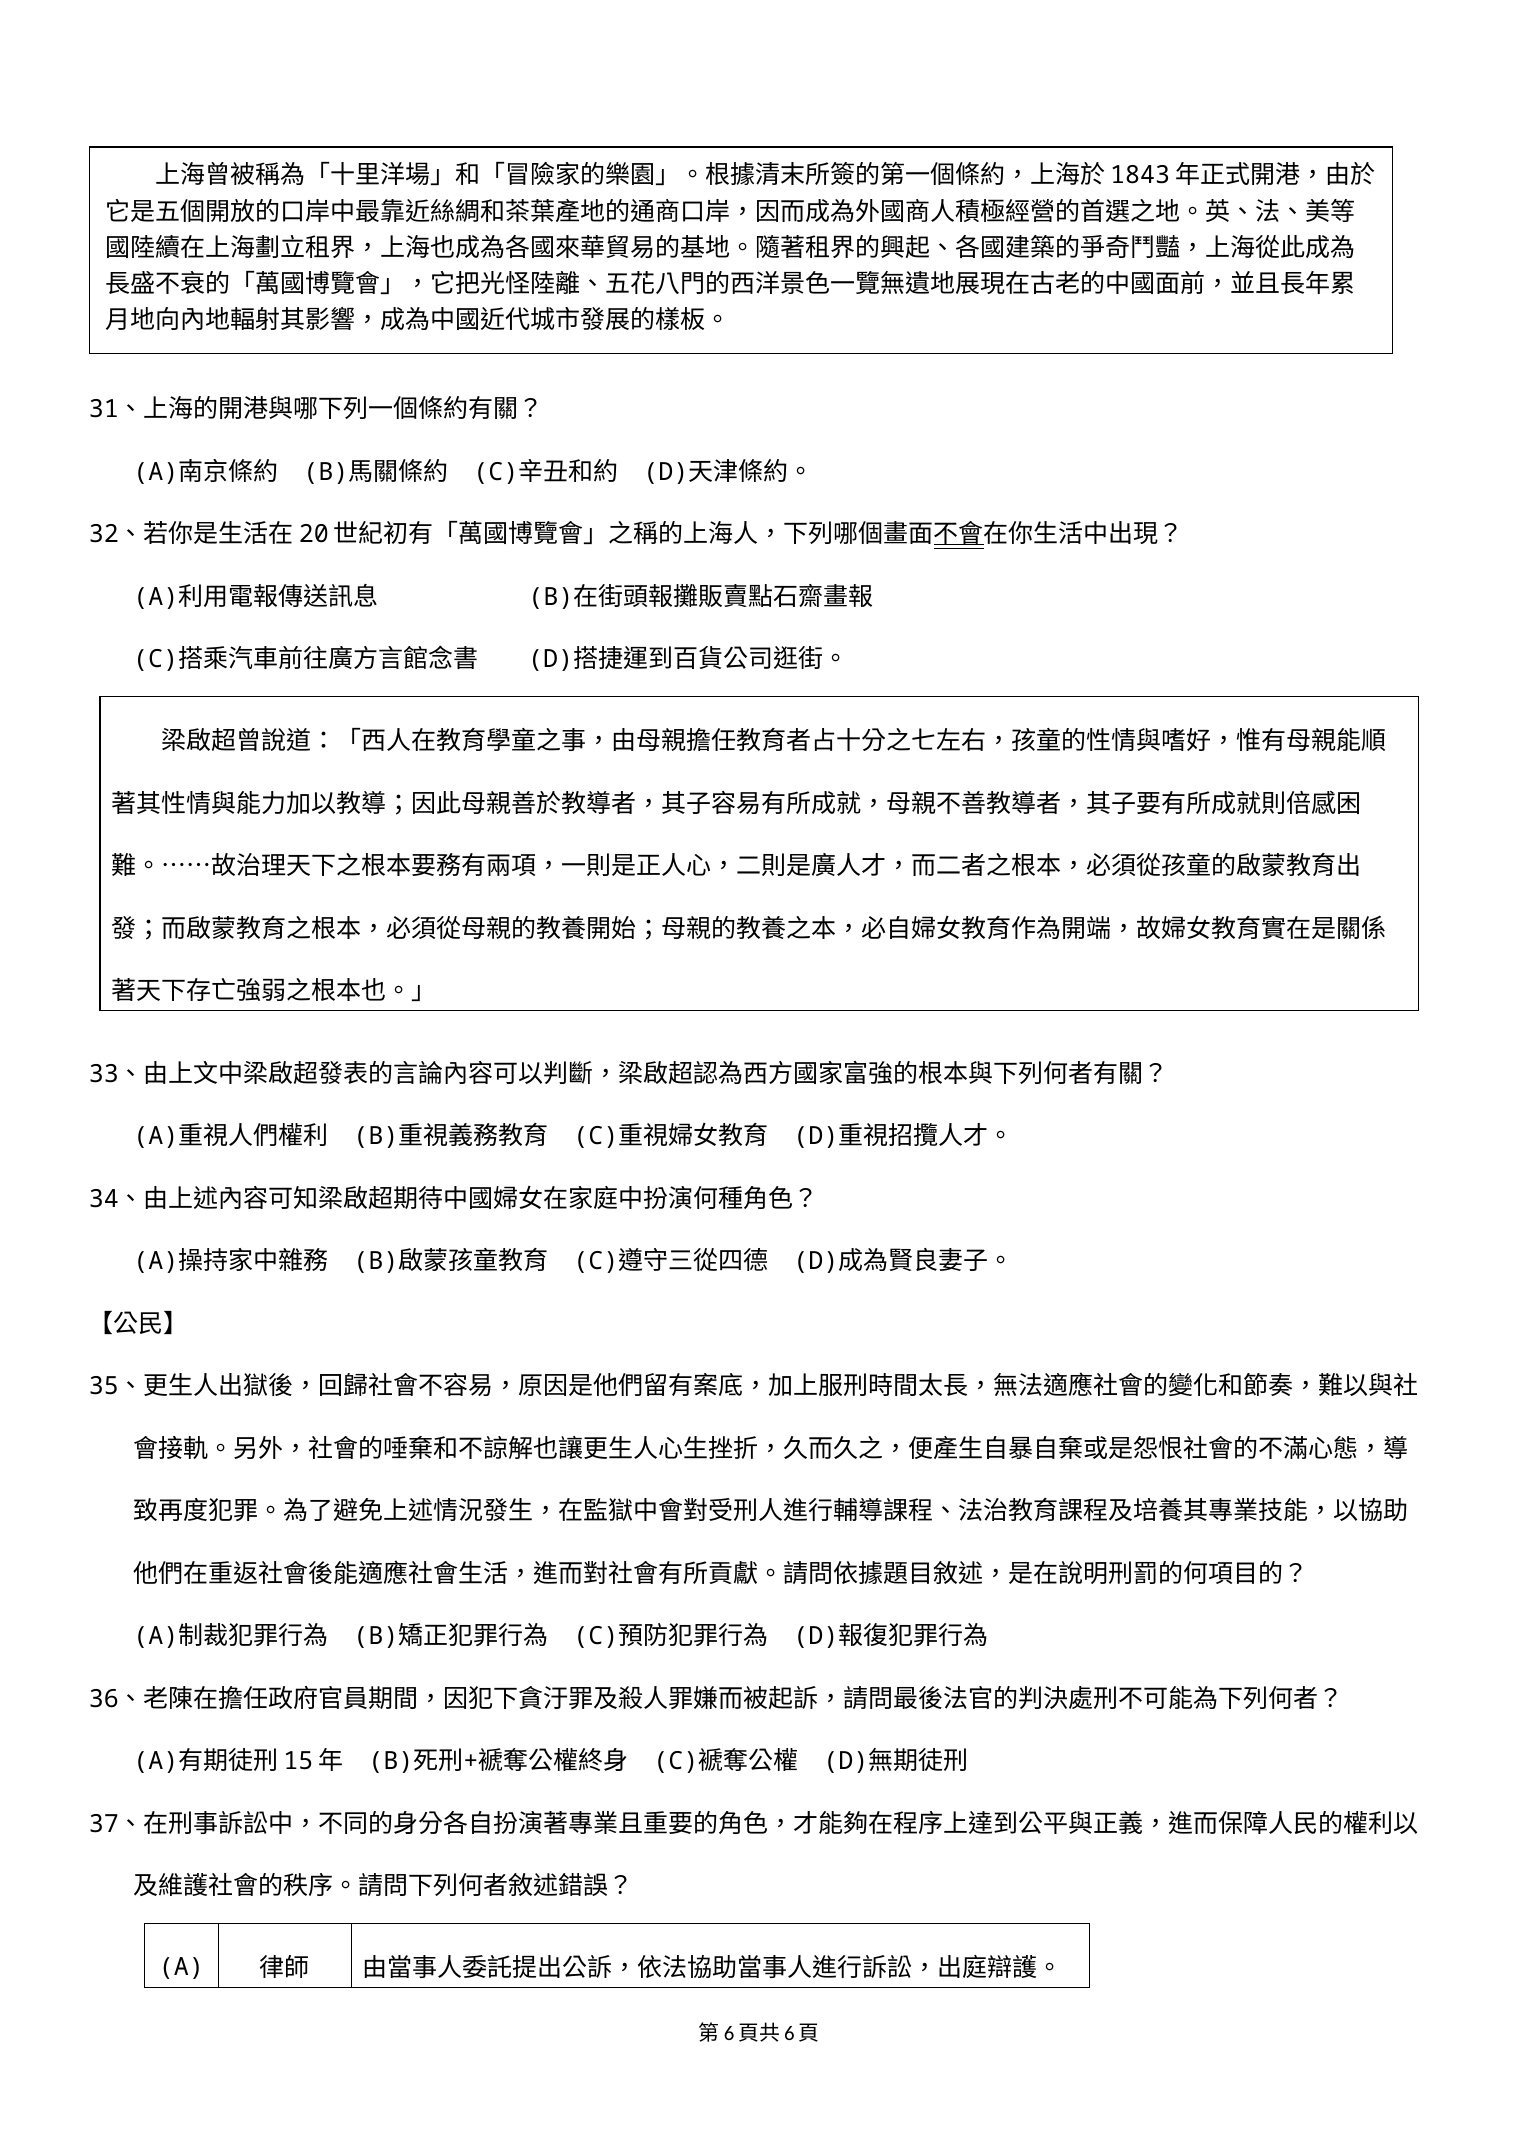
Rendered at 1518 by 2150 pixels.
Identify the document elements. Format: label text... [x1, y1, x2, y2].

text 33、由上文中梁啟超發表的言論內容可以判斷，梁啟超認為西方國家富強的根本與下列何者有關？ [89, 1029, 1429, 1092]
text (A)重視人們權利 (B)重視義務教育 (C)重視婦女教育 (D)重視招攬人才。 [133, 1092, 1429, 1154]
text 37、在刑事訴訟中，不同的身分各自扮演著專業且重要的角色，才能夠在程序上達到公平與正義，進而保障人民的權利以及維護社會的秩序。請問下列何者敘述錯誤？ [89, 1779, 1429, 1904]
text 【公民】 [89, 1279, 1429, 1342]
text (A)有期徒刑15年 (B)死刑+褫奪公權終身 (C)褫奪公權 (D)無期徒刑 [133, 1717, 1429, 1779]
text 35、更生人出獄後，回歸社會不容易，原因是他們留有案底，加上服刑時間太長，無法適應社會的變化和節奏，難以與社會接軌。另外，社會的唾棄和不諒解也讓更生人心生挫折，久而久之，便產生自暴自棄或是怨恨社會的不滿心態，導致再度犯罪。為了避免上述情況發生，在監獄中會對受刑人進行輔導課程、法治教育課程及培養其專業技能，以協助他們在重返社會後能適應社會生活，進而對社會有所貢獻。請問依據題目敘述，是在說明刑罰的何項目的？ [89, 1342, 1429, 1592]
text (A)南京條約 (B)馬關條約 (C)辛丑和約 (D)天津條約。 [133, 427, 1429, 490]
table_header (A) [145, 1924, 218, 1987]
text 上海曾被稱為「十里洋場」和「冒險家的樂園」。根據清末所簽的第一個條約，上海於1843年正式開港，由於它是五個開放的口岸中最靠近絲綢和茶葉產地的通商口岸，因而成為外國商人積極經營的首選之地。英、法、美等國陸續在上海劃立租界，上海也成為各國來華貿易的基地。隨著租界的興起、各國建築的爭奇鬥豔，上海從此成為長盛不衰的「萬國博覽會」，它把光怪陸離、五花八門的西洋景色一覽無遺地展現在古老的中國面前，並且長年累月地向內地輻射其影響，成為中國近代城市發展的樣板。 [105, 155, 1377, 336]
text (A)利用電報傳送訊息 (B)在街頭報攤販賣點石齋畫報 [133, 552, 1429, 615]
table_header 梁啟超曾說道：「西人在教育學童之事，由母親擔任教育者占十分之七左右，孩童的性情與嗜好，惟有母親能順著其性情與能力加以教導；因此母親善於教導者，其子容易有所成就，母親不善教導者，其子要有所成就則倍感困難。……故治理天下之根本要務有兩項，一則是正人心，二則是廣人才，而二者之根本，必須從孩童的啟蒙教育出發；而啟蒙教育之根本，必須從母親的教養開始；母親的教養之本，必自婦女教育作為開端，故婦女教育實在是關係著天下存亡強弱之根本也。」 [101, 697, 1418, 1010]
text 31、上海的開港與哪下列一個條約有關？ [89, 365, 1429, 427]
text (A)制裁犯罪行為 (B)矯正犯罪行為 (C)預防犯罪行為 (D)報復犯罪行為 [133, 1592, 1429, 1654]
text 34、由上述內容可知梁啟超期待中國婦女在家庭中扮演何種角色？ [89, 1154, 1429, 1217]
text (C)搭乘汽車前往廣方言館念書 (D)搭捷運到百貨公司逛街。 [133, 615, 1429, 677]
text 36、老陳在擔任政府官員期間，因犯下貪汙罪及殺人罪嫌而被起訴，請問最後法官的判決處刑不可能為下列何者？ [89, 1654, 1429, 1717]
text (A)操持家中雜務 (B)啟蒙孩童教育 (C)遵守三從四德 (D)成為賢良妻子。 [133, 1217, 1429, 1279]
text 32、若你是生活在20世紀初有「萬國博覽會」之稱的上海人，下列哪個畫面不會在你生活中出現？ [89, 490, 1429, 552]
table_header 由當事人委託提出公訴，依法協助當事人進行訴訟，出庭辯護。 [352, 1924, 1089, 1987]
table_header 律師 [219, 1924, 351, 1987]
